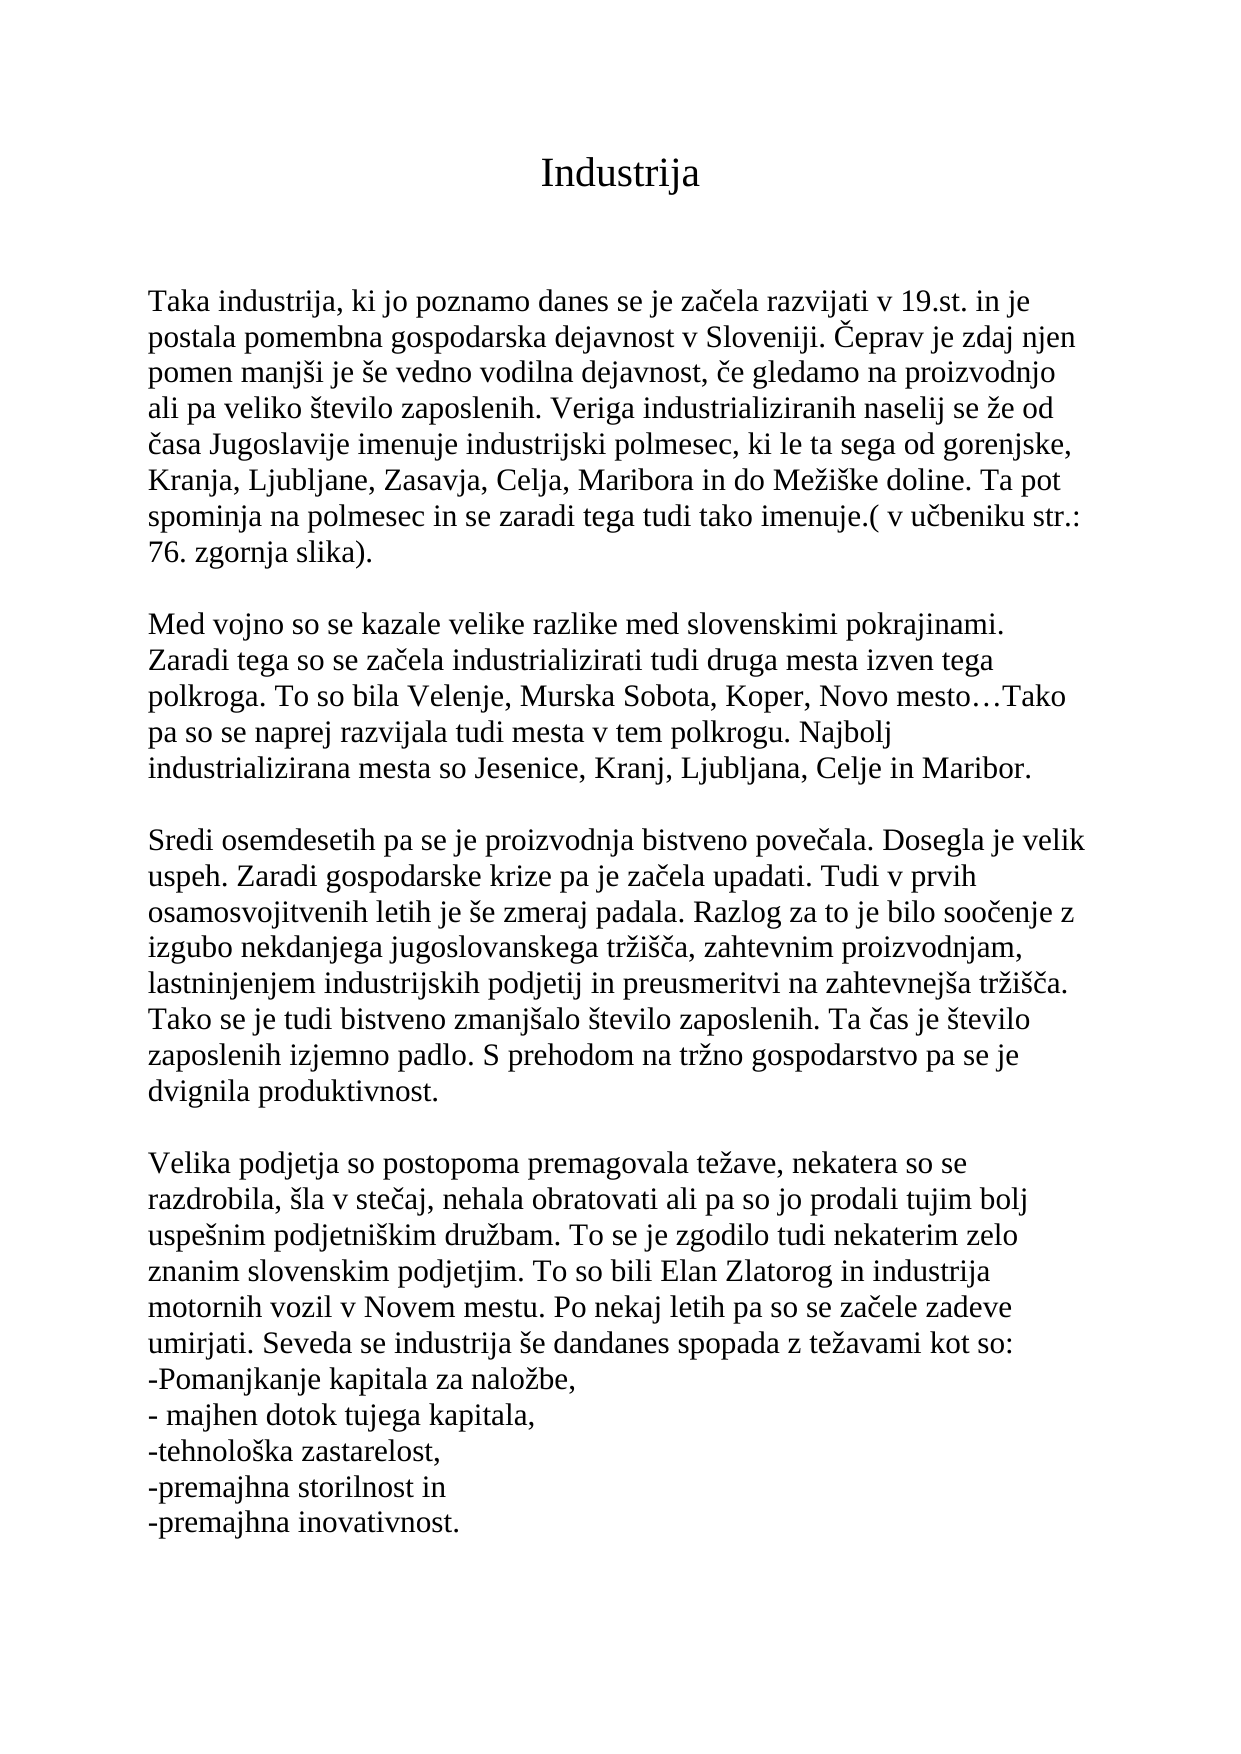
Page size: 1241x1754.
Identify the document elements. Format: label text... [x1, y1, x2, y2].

text Sredi osemdesetih pa se je proizvodnja bistveno povečala. Dosegla je velik uspeh. Zaradi gospodarske krize pa je začela upadati. Tudi v prvih osamosvojitvenih letih je še zmeraj padala. Razlog za to je bilo soočenje z izgubo nekdanjega jugoslovanskega tržišča, zahtevnim proizvodnjam, lastninjenjem industrijskih podjetij in preusmeritvi na zahtevnejša tržišča. Tako se je tudi bistveno zmanjšalo število zaposlenih. Ta čas je število zaposlenih izjemno padlo. S prehodom na tržno gospodarstvo pa se je dvignila produktivnost. [148, 821, 1092, 1108]
text Industrija [148, 148, 1092, 196]
text -Pomanjkanje kapitala za naložbe, [148, 1360, 1092, 1396]
text -tehnološka zastarelost, [148, 1432, 1092, 1468]
text Velika podjetja so postopoma premagovala težave, nekatera so se razdrobila, šla v stečaj, nehala obratovati ali pa so jo prodali tujim bolj uspešnim podjetniškim družbam. To se je zgodilo tudi nekaterim zelo znanim slovenskim podjetjim. To so bili Elan Zlatorog in industrija motornih vozil v Novem mestu. Po nekaj letih pa so se začele zadeve umirjati. Seveda se industrija še dandanes spopada z težavami kot so: [148, 1144, 1092, 1360]
text Med vojno so se kazale velike razlike med slovenskimi pokrajinami. Zaradi tega so se začela industrializirati tudi druga mesta izven tega polkroga. To so bila Velenje, Murska Sobota, Koper, Novo mesto…Tako pa so se naprej razvijala tudi mesta v tem polkrogu. Najbolj industrializirana mesta so Jesenice, Kranj, Ljubljana, Celje in Maribor. [148, 605, 1092, 785]
text Taka industrija, ki jo poznamo danes se je začela razvijati v 19.st. in je postala pomembna gospodarska dejavnost v Sloveniji. Čeprav je zdaj njen pomen manjši je še vedno vodilna dejavnost, če gledamo na proizvodnjo ali pa veliko število zaposlenih. Veriga industrializiranih naselij se že od časa Jugoslavije imenuje industrijski polmesec, ki le ta sega od gorenjske, Kranja, Ljubljane, Zasavja, Celja, Maribora in do Mežiške doline. Ta pot spominja na polmesec in se zaradi tega tudi tako imenuje.( v učbeniku str.: 76. zgornja slika). [148, 282, 1092, 569]
text -premajhna storilnost in [148, 1468, 1092, 1504]
text - majhen dotok tujega kapitala, [148, 1396, 1092, 1432]
text -premajhna inovativnost. [148, 1504, 1092, 1540]
